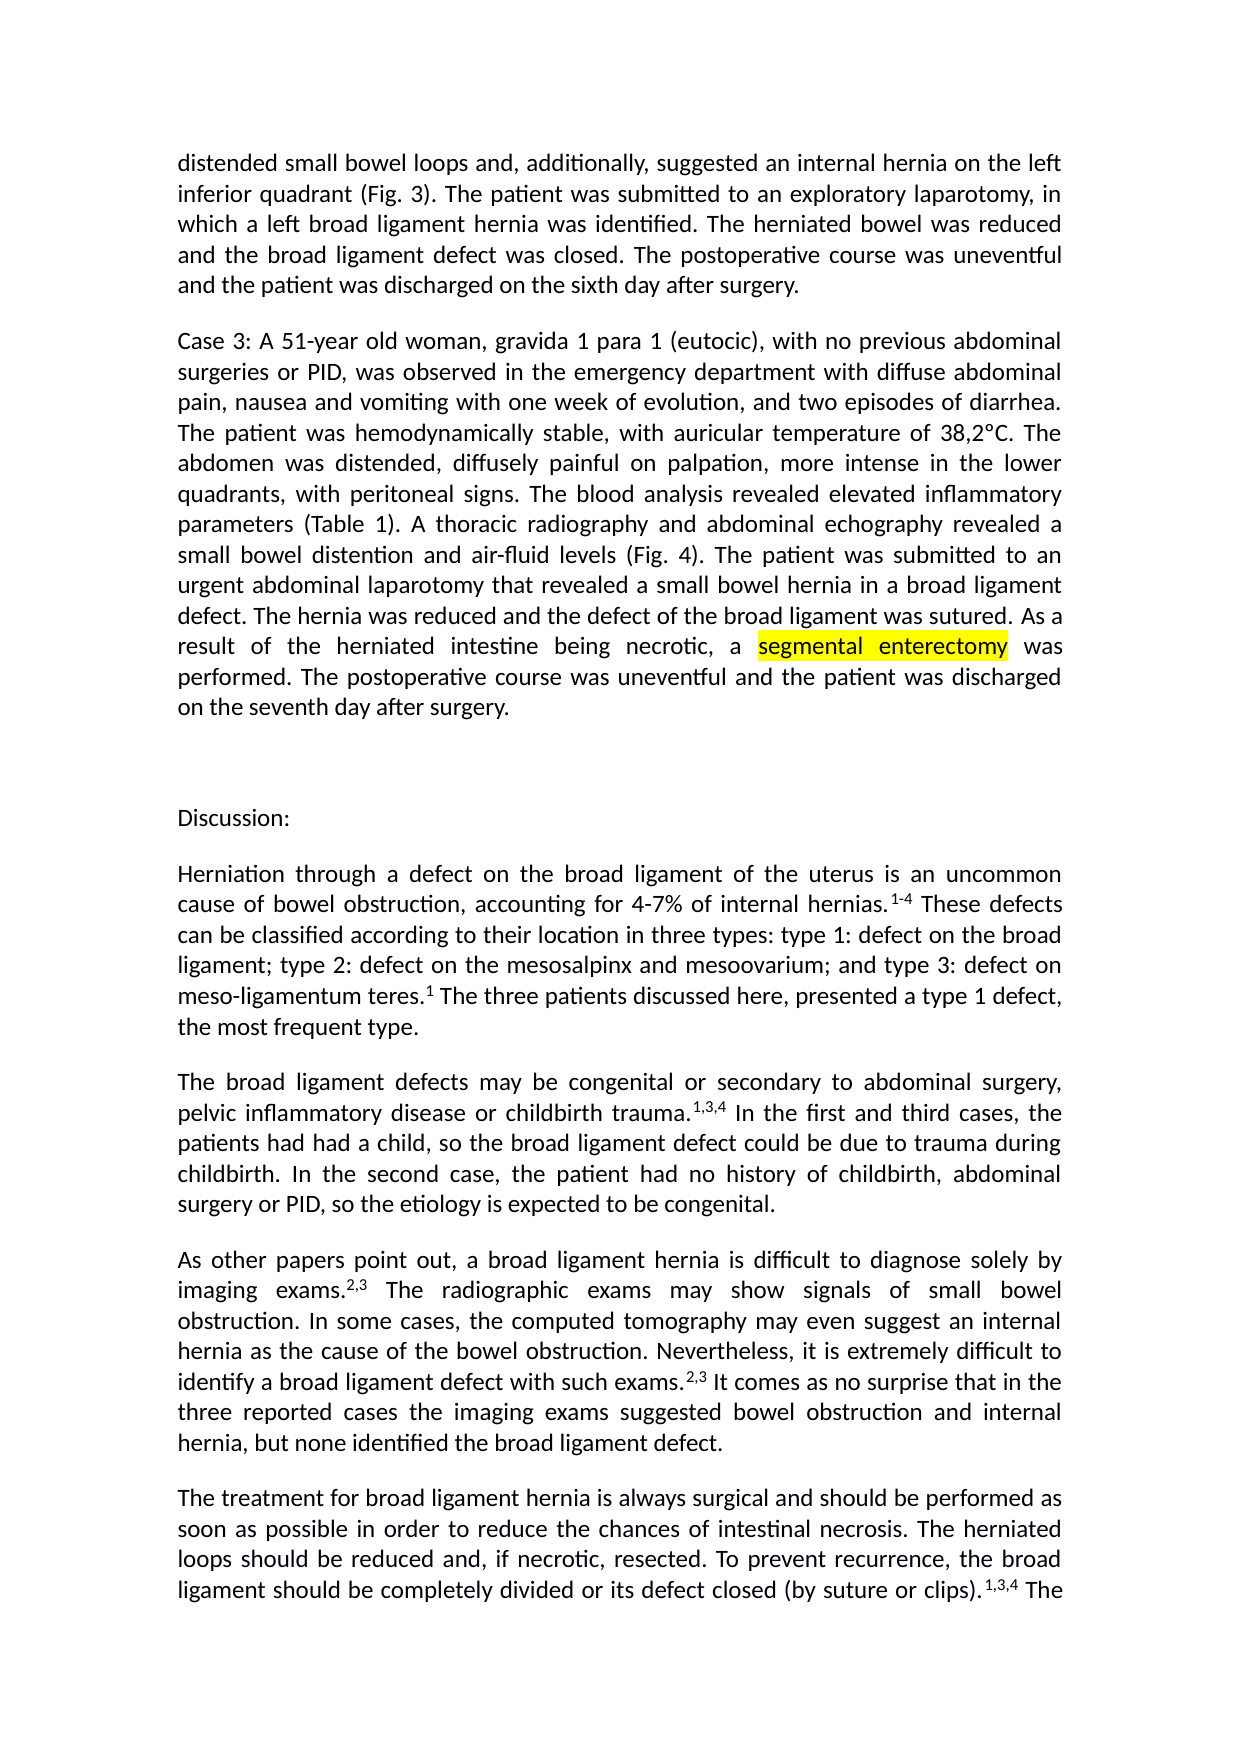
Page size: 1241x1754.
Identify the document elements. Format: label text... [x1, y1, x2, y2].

text Case 3: A 51-year old woman, gravida 1 para 1 (eutocic), with no previous abdominal surgeries or PID, was observed in the emergency department with diffuse abdominal pain, nausea and vomiting with one week of evolution, and two episodes of diarrhea. The patient was hemodynamically stable, with auricular temperature of 38,2ºC. The abdomen was distended, diffusely painful on palpation, more intense in the lower quadrants, with peritoneal signs. The blood analysis revealed elevated inflammatory parameters (Table 1). A thoracic radiography and abdominal echography revealed a small bowel distention and air-fluid levels (Fig. 4). The patient was submitted to an urgent abdominal laparotomy that revealed a small bowel hernia in a broad ligament defect. The hernia was reduced and the defect of the broad ligament was sutured. As a result of the herniated intestine being necrotic, a segmental enterectomy was performed. The postoperative course was uneventful and the patient was discharged on the seventh day after surgery. [177, 325, 1063, 722]
text As other papers point out, a broad ligament hernia is difficult to diagnose solely by imaging exams.2,3 The radiographic exams may show signals of small bowel obstruction. In some cases, the computed tomography may even suggest an internal hernia as the cause of the bowel obstruction. Nevertheless, it is extremely difficult to identify a broad ligament defect with such exams.2,3 It comes as no surprise that in the three reported cases the imaging exams suggested bowel obstruction and internal hernia, but none identified the broad ligament defect. [177, 1244, 1063, 1457]
text The broad ligament defects may be congenital or secondary to abdominal surgery, pelvic inflammatory disease or childbirth trauma.1,3,4 In the first and third cases, the patients had had a child, so the broad ligament defect could be due to trauma during childbirth. In the second case, the patient had no history of childbirth, abdominal surgery or PID, so the etiology is expected to be congenital. [177, 1066, 1063, 1219]
text Discussion: [177, 802, 1063, 833]
text Herniation through a defect on the broad ligament of the uterus is an uncommon cause of bowel obstruction, accounting for 4-7% of internal hernias.1-4 These defects can be classified according to their location in three types: type 1: defect on the broad ligament; type 2: defect on the mesosalpinx and mesoovarium; and type 3: defect on meso-ligamentum teres.1 The three patients discussed here, presented a type 1 defect, the most frequent type. [177, 858, 1063, 1041]
text The treatment for broad ligament hernia is always surgical and should be performed as soon as possible in order to reduce the chances of intestinal necrosis. The herniated loops should be reduced and, if necrotic, resected. To prevent recurrence, the broad ligament should be completely divided or its defect closed (by suture or clips).1,3,4 The [177, 1482, 1063, 1604]
text distended small bowel loops and, additionally, suggested an internal hernia on the left inferior quadrant (Fig. 3). The patient was submitted to an exploratory laparotomy, in which a left broad ligament hernia was identified. The herniated bowel was reduced and the broad ligament defect was closed. The postoperative course was uneventful and the patient was discharged on the sixth day after surgery. [177, 148, 1063, 300]
